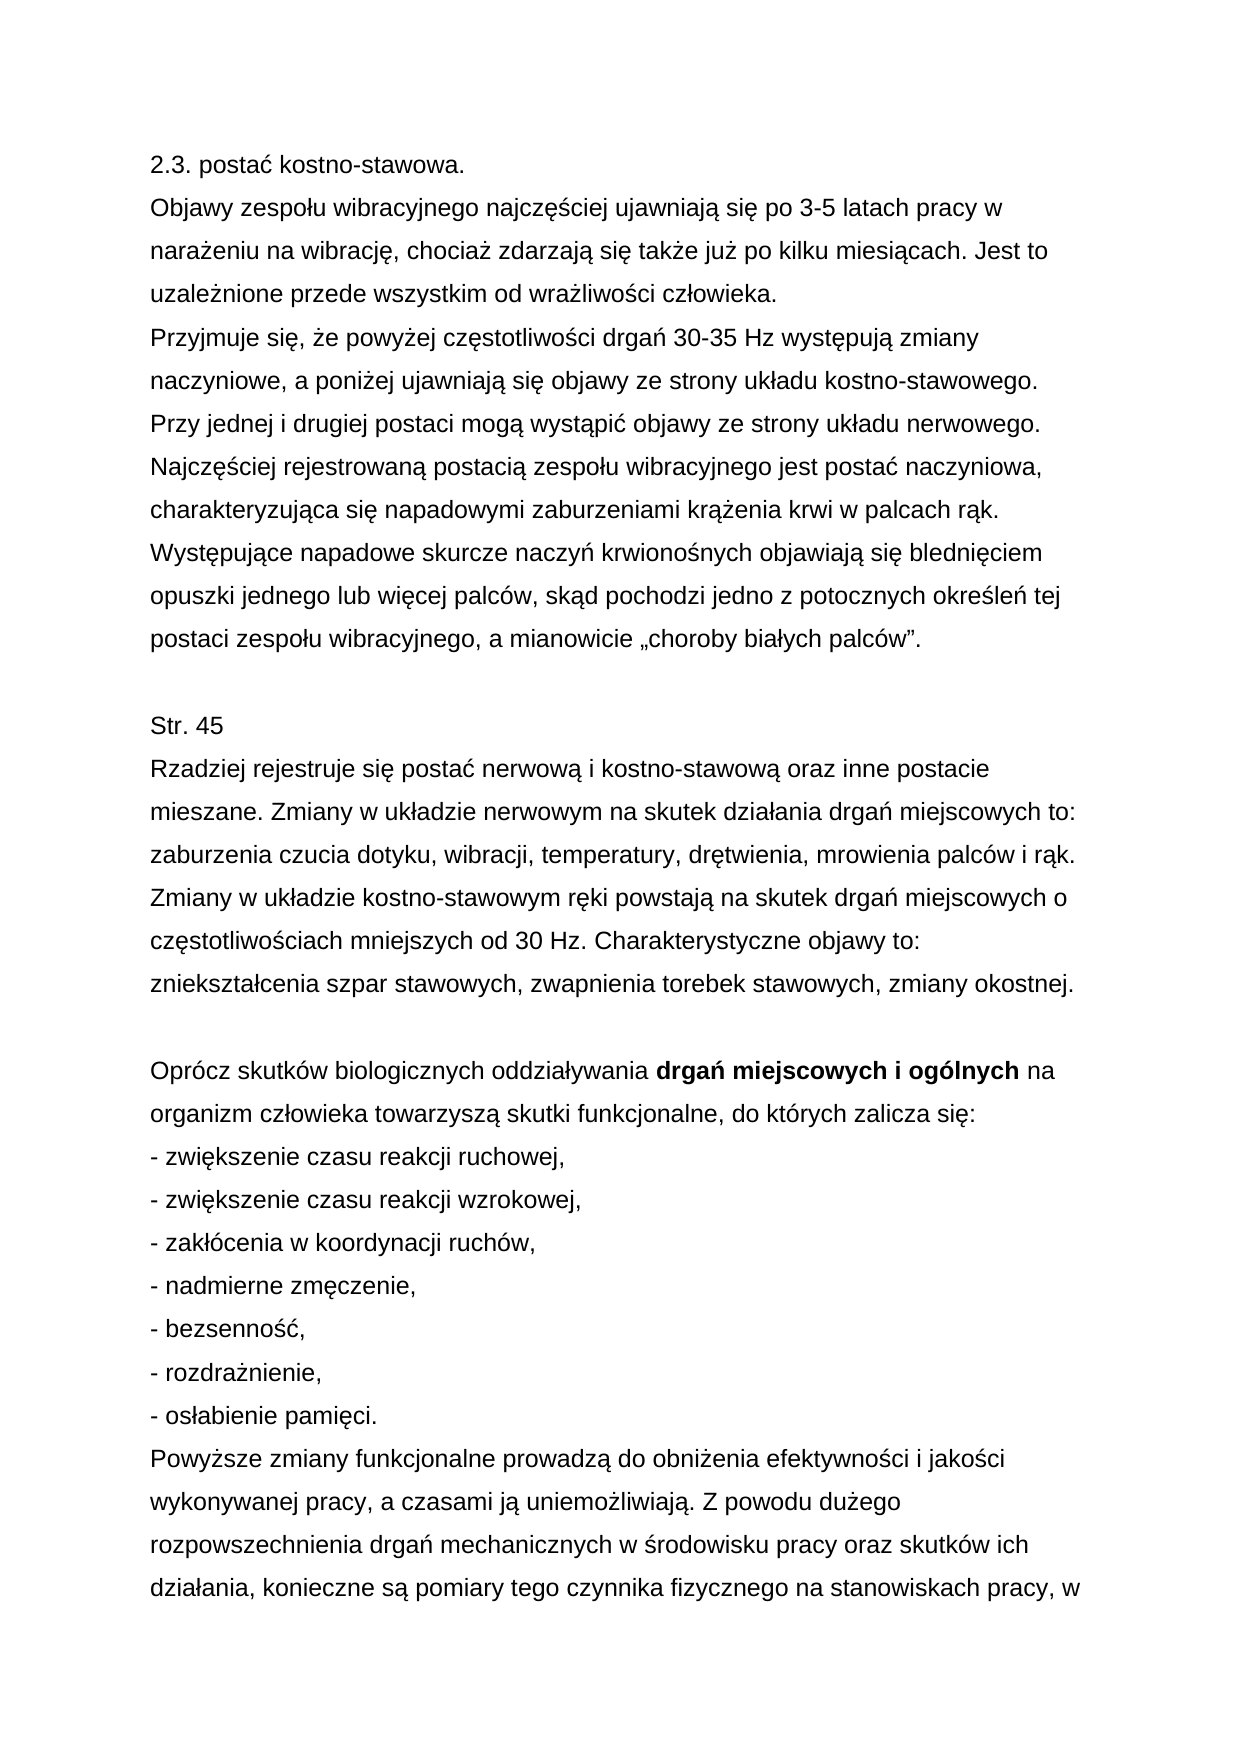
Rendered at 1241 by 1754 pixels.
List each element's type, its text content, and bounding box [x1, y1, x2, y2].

text Najczęściej rejestrowaną postacią zespołu wibracyjnego jest postać naczyniowa, charakteryzująca się napadowymi zaburzeniami krążenia krwi w palcach rąk. Występujące napadowe skurcze naczyń krwionośnych objawiają się blednięciem opuszki jednego lub więcej palców, skąd pochodzi jedno z potocznych określeń tej postaci zespołu wibracyjnego, a mianowicie „choroby białych palców”. [150, 452, 1090, 653]
text - zwiększenie czasu reakcji wzrokowej, [150, 1185, 1090, 1214]
text Objawy zespołu wibracyjnego najczęściej ujawniają się po 3-5 latach pracy w narażeniu na wibrację, chociaż zdarzają się także już po kilku miesiącach. Jest to uzależnione przede wszystkim od wrażliwości człowieka. [150, 193, 1090, 308]
text - bezsenność, [150, 1314, 1090, 1343]
text Rzadziej rejestruje się postać nerwową i kostno-stawową oraz inne postacie mieszane. Zmiany w układzie nerwowym na skutek działania drgań miejscowych to: zaburzenia czucia dotyku, wibracji, temperatury, drętwienia, mrowienia palców i rąk. [150, 754, 1090, 869]
text Zmiany w układzie kostno-stawowym ręki powstają na skutek drgań miejscowych o częstotliwościach mniejszych od 30 Hz. Charakterystyczne objawy to: zniekształcenia szpar stawowych, zwapnienia torebek stawowych, zmiany okostnej. [150, 883, 1090, 998]
text - zakłócenia w koordynacji ruchów, [150, 1228, 1090, 1257]
text 2.3. postać kostno-stawowa. [150, 150, 1090, 179]
text Str. 45 [150, 711, 1090, 739]
text Oprócz skutków biologicznych oddziaływania drgań miejscowych i ogólnych na organizm człowieka towarzyszą skutki funkcjonalne, do których zalicza się: [150, 1056, 1090, 1127]
text - osłabienie pamięci. [150, 1401, 1090, 1429]
text Powyższe zmiany funkcjonalne prowadzą do obniżenia efektywności i jakości wykonywanej pracy, a czasami ją uniemożliwiają. Z powodu dużego rozpowszechnienia drgań mechanicznych w środowisku pracy oraz skutków ich działania, konieczne są pomiary tego czynnika fizycznego na stanowiskach pracy, w [150, 1444, 1090, 1602]
text - nadmierne zmęczenie, [150, 1271, 1090, 1300]
text - zwiększenie czasu reakcji ruchowej, [150, 1142, 1090, 1171]
text - rozdrażnienie, [150, 1357, 1090, 1386]
text Przyjmuje się, że powyżej częstotliwości drgań 30-35 Hz występują zmiany naczyniowe, a poniżej ujawniają się objawy ze strony układu kostno-stawowego. Przy jednej i drugiej postaci mogą wystąpić objawy ze strony układu nerwowego. [150, 322, 1090, 437]
